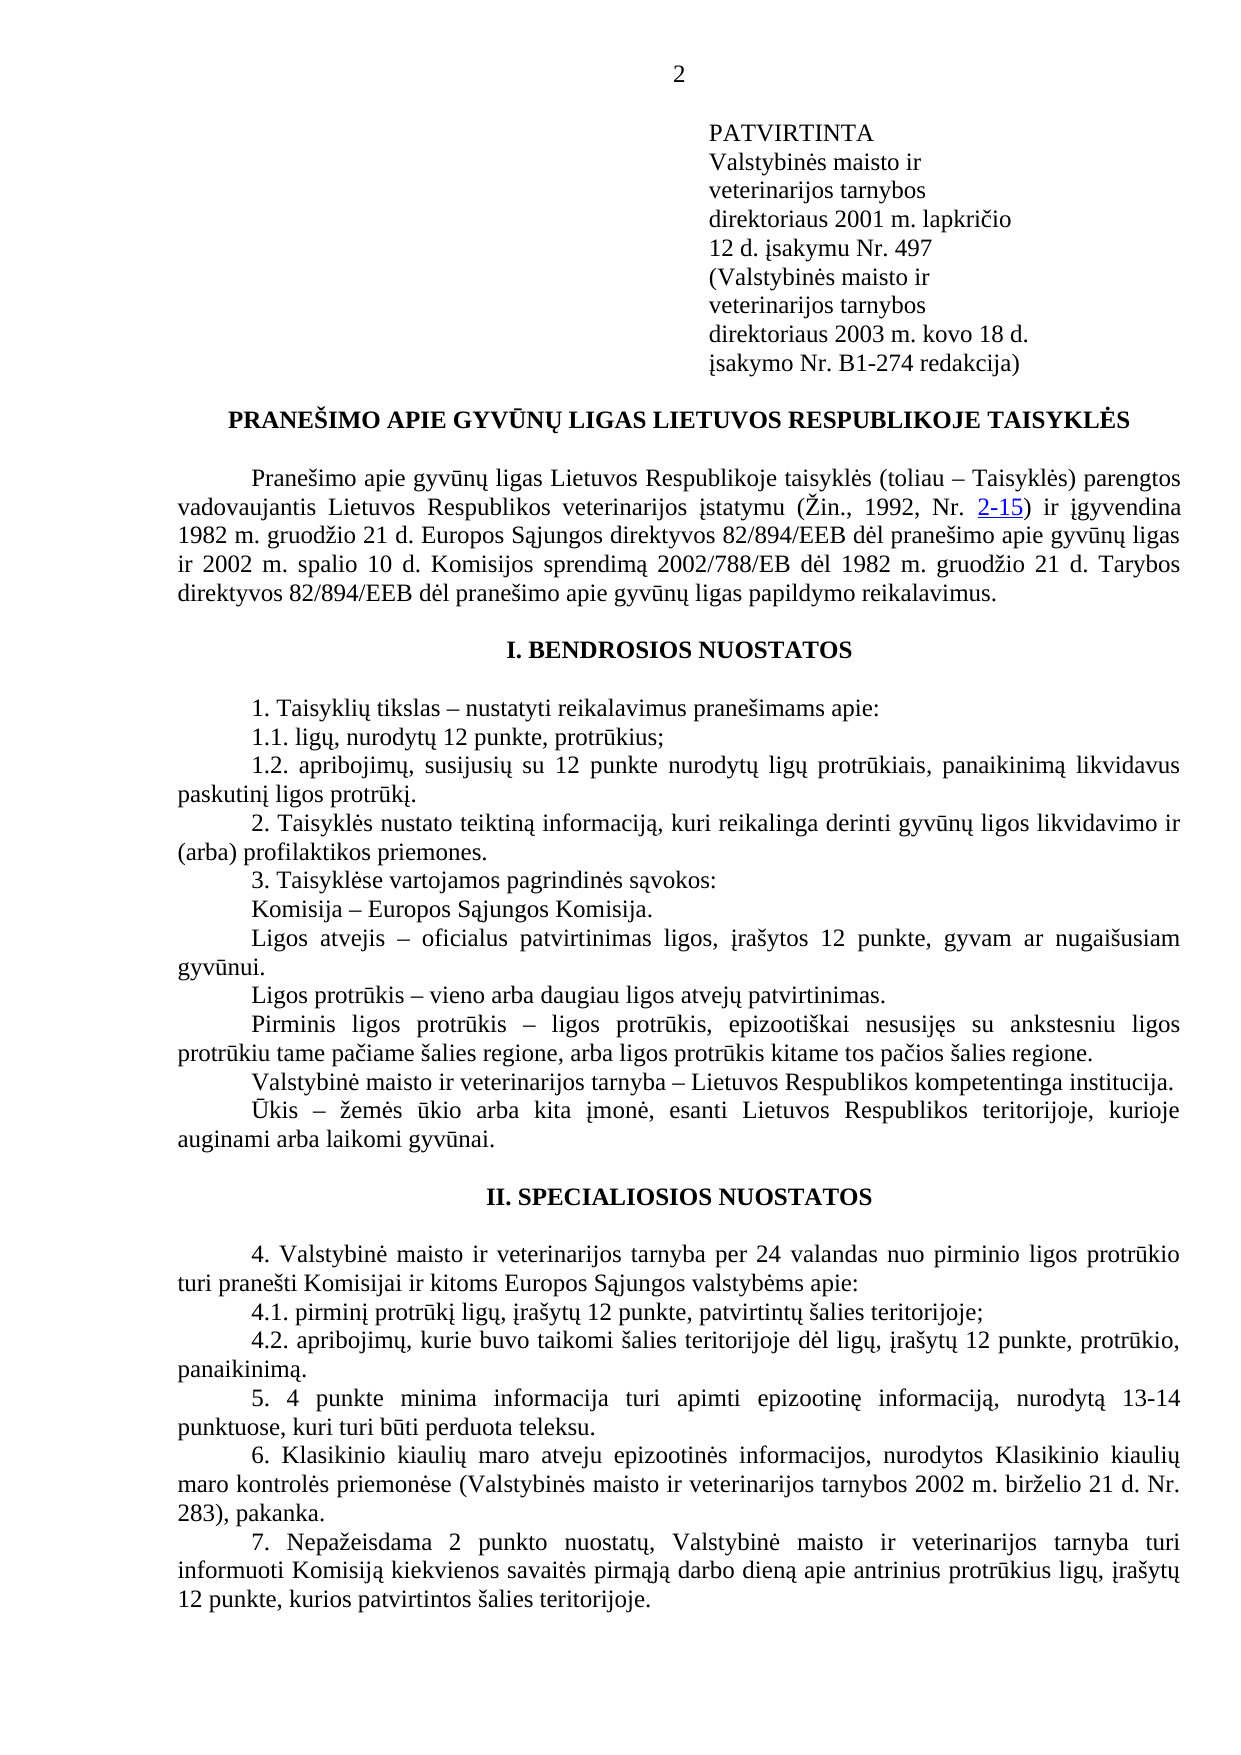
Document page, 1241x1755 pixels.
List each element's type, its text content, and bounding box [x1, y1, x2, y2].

text II. SPECIALIOSIOS NUOSTATOS [177, 1182, 1181, 1211]
text Valstybinės maisto ir [177, 147, 1181, 176]
text 4. Valstybinė maisto ir veterinarijos tarnyba per 24 valandas nuo pirminio ligos protrūkio turi pranešti Komisijai ir kitoms Europos Sąjungos valstybėms apie: [177, 1239, 1181, 1297]
text Komisija – Europos Sąjungos Komisija. [177, 894, 1181, 923]
text Valstybinė maisto ir veterinarijos tarnyba – Lietuvos Respublikos kompetentinga institucija. [177, 1067, 1181, 1096]
text Ligos atvejis – oficialus patvirtinimas ligos, įrašytos 12 punkte, gyvam ar nugaišusiam gyvūnui. [177, 923, 1181, 981]
text įsakymo Nr. B1-274 redakcija) [177, 348, 1181, 377]
text direktoriaus 2003 m. kovo 18 d. [177, 319, 1181, 348]
text PATVIRTINTA [709, 118, 1181, 147]
text 1. Taisyklių tikslas – nustatyti reikalavimus pranešimams apie: [177, 693, 1181, 722]
text 4.1. pirminį protrūkį ligų, įrašytų 12 punkte, patvirtintų šalies teritorijoje; [177, 1297, 1181, 1326]
text 3. Taisyklėse vartojamos pagrindinės sąvokos: [177, 866, 1181, 894]
text 7. Nepažeisdama 2 punkto nuostatų, Valstybinė maisto ir veterinarijos tarnyba turi informuoti Komisiją kiekvienos savaitės pirmąją darbo dieną apie antrinius protrūkius ligų, įrašytų 12 punkte, kurios patvirtintos šalies teritorijoje. [177, 1527, 1181, 1613]
text 6. Klasikinio kiaulių maro atveju epizootinės informacijos, nurodytos Klasikinio kiaulių maro kontrolės priemonėse (Valstybinės maisto ir veterinarijos tarnybos 2002 m. birželio 21 d. Nr. 283), pakanka. [177, 1441, 1181, 1527]
text Pranešimo apie gyvūnų ligas Lietuvos Respublikoje taisyklės (toliau – Taisyklės) parengtos vadovaujantis Lietuvos Respublikos veterinarijos įstatymu (Žin., 1992, Nr. 2-15) ir įgyvendina 1982 m. gruodžio 21 d. Europos Sąjungos direktyvos 82/894/EEB dėl pranešimo apie gyvūnų ligas ir 2002 m. spalio 10 d. Komisijos sprendimą 2002/788/EB dėl 1982 m. gruodžio 21 d. Tarybos direktyvos 82/894/EEB dėl pranešimo apie gyvūnų ligas papildymo reikalavimus. [177, 463, 1181, 607]
text Ligos protrūkis – vieno arba daugiau ligos atvejų patvirtinimas. [177, 981, 1181, 1009]
text veterinarijos tarnybos [177, 176, 1181, 204]
text I. BENDROSIOS NUOSTATOS [177, 636, 1181, 664]
text PRANEŠIMO APIE GYVŪNŲ LIGAS LIETUVOS RESPUBLIKOJE TAISYKLĖS [177, 406, 1181, 434]
text 1.2. apribojimų, susijusių su 12 punkte nurodytų ligų protrūkiais, panaikinimą likvidavus paskutinį ligos protrūkį. [177, 751, 1181, 808]
text 1.1. ligų, nurodytų 12 punkte, protrūkius; [177, 722, 1181, 751]
text 5. 4 punkte minima informacija turi apimti epizootinę informaciją, nurodytą 13-14 punktuose, kuri turi būti perduota teleksu. [177, 1383, 1181, 1441]
text (Valstybinės maisto ir [177, 262, 1181, 291]
text Ūkis – žemės ūkio arba kita įmonė, esanti Lietuvos Respublikos teritorijoje, kurioje auginami arba laikomi gyvūnai. [177, 1096, 1181, 1153]
text Pirminis ligos protrūkis – ligos protrūkis, epizootiškai nesusijęs su ankstesniu ligos protrūkiu tame pačiame šalies regione, arba ligos protrūkis kitame tos pačios šalies regione. [177, 1009, 1181, 1067]
text 12 d. įsakymu Nr. 497 [177, 233, 1181, 262]
text direktoriaus 2001 m. lapkričio [177, 204, 1181, 233]
text 4.2. apribojimų, kurie buvo taikomi šalies teritorijoje dėl ligų, įrašytų 12 punkte, protrūkio, panaikinimą. [177, 1326, 1181, 1383]
text 2. Taisyklės nustato teiktiną informaciją, kuri reikalinga derinti gyvūnų ligos likvidavimo ir (arba) profilaktikos priemones. [177, 808, 1181, 866]
text veterinarijos tarnybos [177, 291, 1181, 319]
